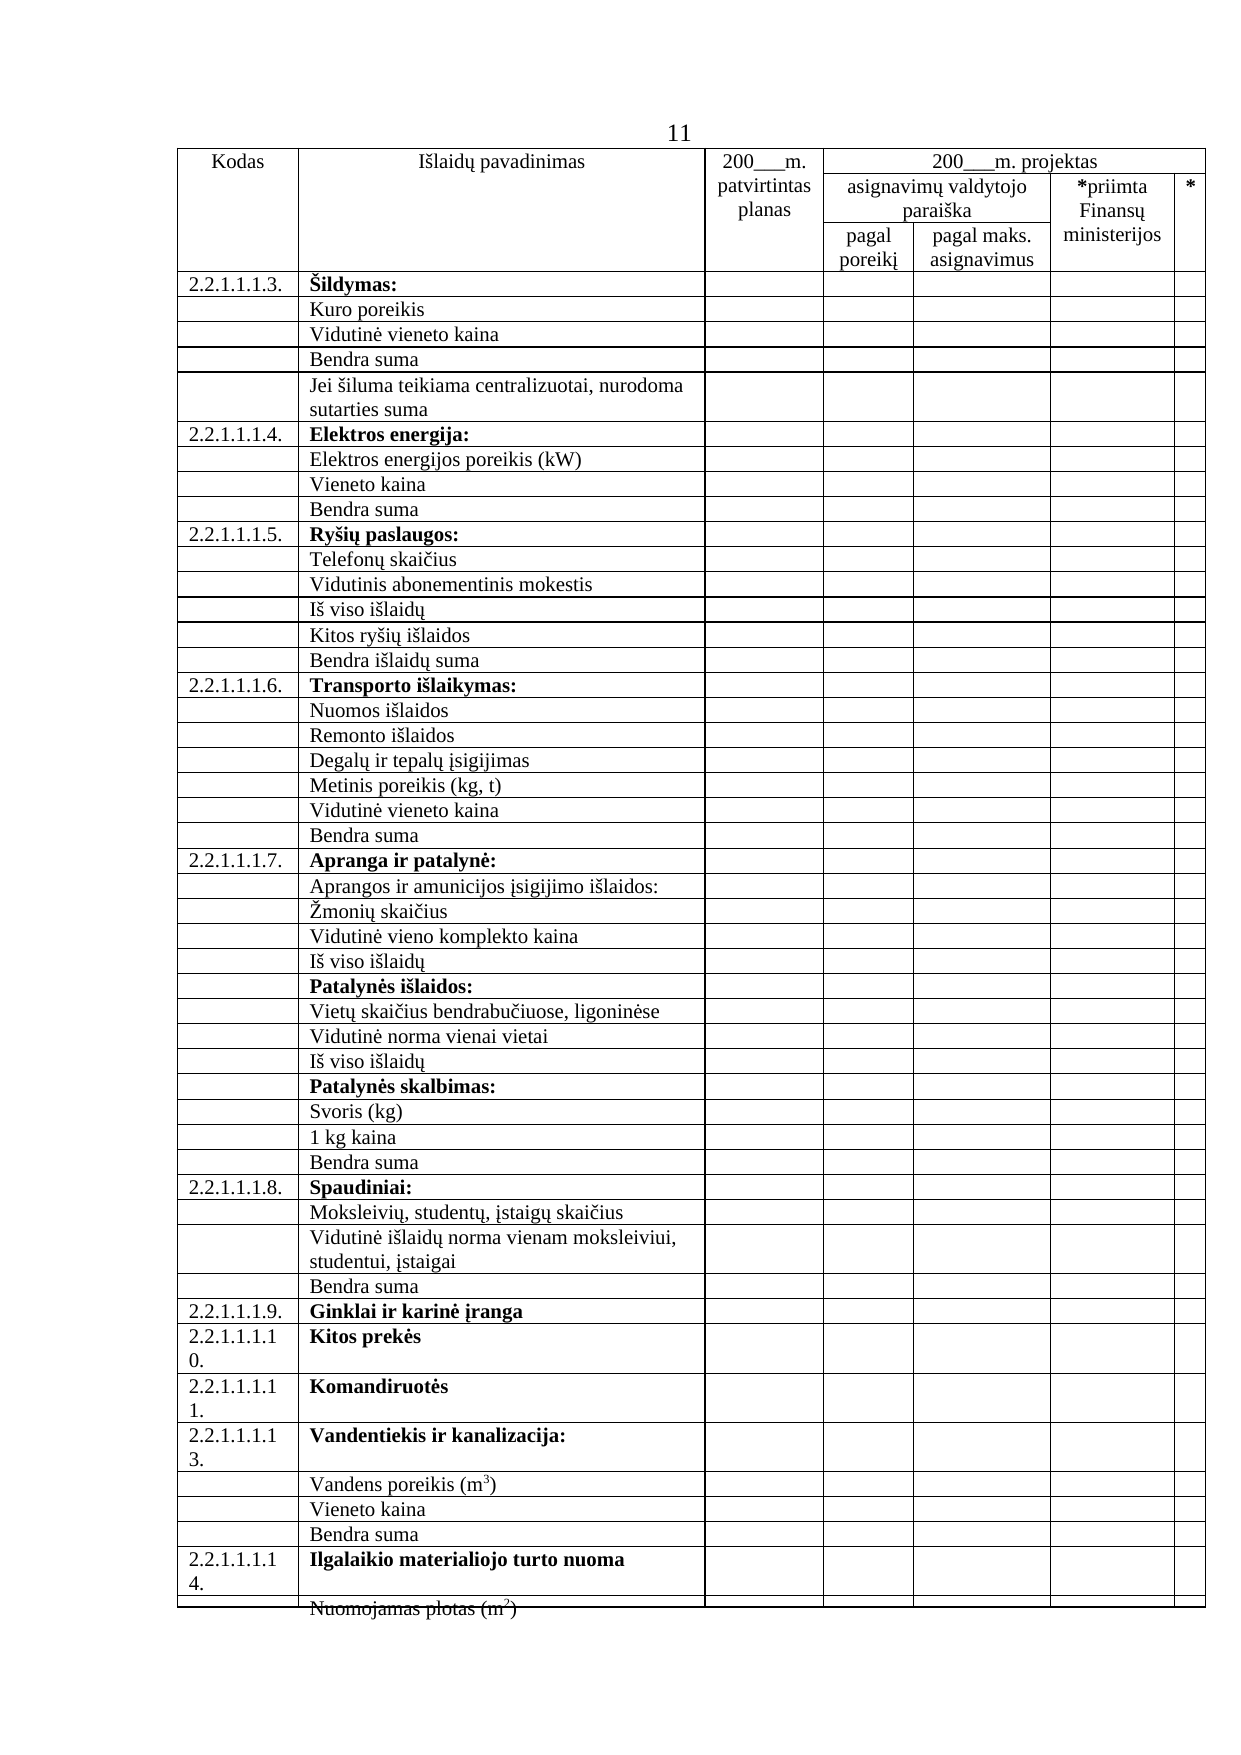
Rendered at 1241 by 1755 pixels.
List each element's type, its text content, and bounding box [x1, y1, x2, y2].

table_cell [178, 1125, 298, 1149]
table_cell [824, 1074, 913, 1098]
table_cell Metinis poreikis (kg, t) [299, 773, 704, 797]
table_cell [1175, 1497, 1205, 1521]
table_cell [1051, 823, 1174, 847]
table_cell [178, 1024, 298, 1048]
table_cell [824, 1274, 913, 1298]
table_cell [824, 522, 913, 546]
table_cell [1175, 1024, 1205, 1048]
table_cell [824, 572, 913, 596]
table_cell [1051, 1100, 1174, 1123]
table_cell [1175, 1547, 1205, 1595]
table_cell [914, 949, 1050, 973]
table_cell [178, 773, 298, 797]
table_cell [178, 748, 298, 772]
table_cell [1175, 348, 1205, 371]
table_cell [914, 1324, 1050, 1372]
table_cell [824, 1324, 913, 1372]
table_cell [914, 497, 1050, 521]
table_cell [1175, 623, 1205, 647]
table_cell [914, 648, 1050, 672]
table_cell [1051, 1374, 1174, 1422]
table_cell [1175, 497, 1205, 521]
table_cell [706, 373, 823, 421]
table_cell [706, 1374, 823, 1422]
table_cell 2.2.1.1.1.13. [178, 1423, 298, 1471]
table_cell [178, 373, 298, 421]
table_cell Vandens poreikis (m3) [299, 1472, 704, 1496]
table_cell [1051, 1547, 1174, 1595]
table_cell [1051, 798, 1174, 822]
table_cell [914, 1150, 1050, 1174]
table_cell [178, 472, 298, 496]
table_cell Ilgalaikio materialiojo turto nuoma [299, 1547, 704, 1595]
table_header Kodas [178, 149, 298, 271]
table_cell Vieneto kaina [299, 1497, 704, 1521]
table_cell [1175, 373, 1205, 421]
table_cell [706, 1024, 823, 1048]
table_cell [706, 297, 823, 321]
table_cell [1175, 924, 1205, 948]
table_cell [1175, 297, 1205, 321]
table_cell 2.2.1.1.1.9. [178, 1299, 298, 1323]
table_cell Vieneto kaina [299, 472, 704, 496]
table_cell [178, 598, 298, 621]
table_cell 2.2.1.1.1.4. [178, 422, 298, 446]
table_cell 2.2.1.1.1.11. [178, 1374, 298, 1422]
table_cell [1051, 348, 1174, 371]
table_cell [824, 598, 913, 621]
table_cell [914, 1024, 1050, 1048]
table_cell [1175, 899, 1205, 923]
table_cell [824, 748, 913, 772]
table_cell [824, 447, 913, 471]
table_cell [1175, 648, 1205, 672]
table_cell [824, 949, 913, 973]
table_cell [914, 547, 1050, 571]
table_cell [824, 297, 913, 321]
table_cell [1175, 572, 1205, 596]
table_cell Remonto išlaidos [299, 723, 704, 747]
table_cell [824, 1522, 913, 1546]
table_cell Vidutinis abonementinis mokestis [299, 572, 704, 596]
table_cell Iš viso išlaidų [299, 949, 704, 973]
table_cell [824, 1423, 913, 1471]
table_cell [706, 598, 823, 621]
table_header 200___m. projektas [824, 149, 1205, 173]
table_cell [824, 999, 913, 1023]
table_cell [178, 974, 298, 998]
table_cell [1175, 849, 1205, 872]
table_cell [706, 1049, 823, 1073]
table_cell [706, 949, 823, 973]
table_cell [824, 1225, 913, 1273]
table_cell [706, 623, 823, 647]
table_cell [1175, 1472, 1205, 1496]
table_cell [706, 1472, 823, 1496]
table_cell [914, 849, 1050, 872]
table_cell Iš viso išlaidų [299, 1049, 704, 1073]
table_cell [706, 1100, 823, 1123]
table_cell [706, 1497, 823, 1521]
table_cell [914, 723, 1050, 747]
table_cell [1051, 974, 1174, 998]
table_cell [706, 698, 823, 722]
table_cell [706, 1299, 823, 1323]
table_cell [1051, 874, 1174, 898]
table_cell [178, 1074, 298, 1098]
table_cell [824, 798, 913, 822]
table_cell [1051, 422, 1174, 446]
table_cell [178, 1049, 298, 1073]
table_cell [706, 798, 823, 822]
table_cell pagal maks. asignavimus [914, 223, 1050, 271]
table_cell Nuomos išlaidos [299, 698, 704, 722]
table_cell [706, 447, 823, 471]
table_cell 2.2.1.1.1.7. [178, 849, 298, 872]
table_cell [1175, 1150, 1205, 1174]
table_cell [706, 1074, 823, 1098]
table_cell Vidutinė vieneto kaina [299, 798, 704, 822]
table_cell [1175, 823, 1205, 847]
table_cell [706, 472, 823, 496]
table_cell [824, 1175, 913, 1199]
table_cell [706, 1274, 823, 1298]
table_cell [706, 572, 823, 596]
table_cell [1175, 1324, 1205, 1372]
table_cell [824, 1497, 913, 1521]
table_cell [824, 1547, 913, 1595]
table_cell [824, 849, 913, 872]
table_cell [824, 1024, 913, 1048]
table_cell Šildymas: [299, 272, 704, 296]
table_cell [824, 673, 913, 697]
table_cell [706, 547, 823, 571]
table_cell Ginklai ir karinė įranga [299, 1299, 704, 1323]
table_cell [914, 874, 1050, 898]
table_cell [914, 974, 1050, 998]
table_cell [1175, 472, 1205, 496]
table_cell [1175, 1522, 1205, 1546]
table_cell [1175, 1274, 1205, 1298]
table_cell [706, 1547, 823, 1595]
table_cell [1175, 1374, 1205, 1422]
table_cell [706, 1125, 823, 1149]
table_cell [914, 999, 1050, 1023]
table_cell Elektros energijos poreikis (kW) [299, 447, 704, 471]
table_cell [824, 1100, 913, 1123]
table_cell Degalų ir tepalų įsigijimas [299, 748, 704, 772]
table_cell [1175, 1074, 1205, 1098]
table_cell [1051, 297, 1174, 321]
table_cell [178, 1497, 298, 1521]
table_cell [1051, 572, 1174, 596]
table_cell [178, 924, 298, 948]
table_cell [178, 723, 298, 747]
table_cell [1175, 1200, 1205, 1224]
table_cell [178, 798, 298, 822]
table_cell [1175, 522, 1205, 546]
table_cell [1175, 272, 1205, 296]
table_cell Ryšių paslaugos: [299, 522, 704, 546]
table_cell Patalynės išlaidos: [299, 974, 704, 998]
table_cell [1051, 1274, 1174, 1298]
table_cell [1051, 673, 1174, 697]
table_cell [824, 1150, 913, 1174]
table_cell Bendra suma [299, 1522, 704, 1546]
table_cell [706, 1522, 823, 1546]
table_cell [914, 1472, 1050, 1496]
table_cell Svoris (kg) [299, 1100, 704, 1123]
table_cell [1175, 1596, 1205, 1606]
table_cell [914, 1497, 1050, 1521]
table_cell [914, 348, 1050, 371]
table_cell [914, 422, 1050, 446]
table_cell [824, 547, 913, 571]
table_cell 2.2.1.1.1.8. [178, 1175, 298, 1199]
table_cell Bendra suma [299, 823, 704, 847]
table_cell [1051, 1074, 1174, 1098]
table_cell [914, 673, 1050, 697]
table_cell [824, 773, 913, 797]
table_cell [914, 1299, 1050, 1323]
table_cell [1175, 999, 1205, 1023]
table_cell [824, 1596, 913, 1606]
table_cell Bendra suma [299, 497, 704, 521]
table_cell [706, 1423, 823, 1471]
table_cell Elektros energija: [299, 422, 704, 446]
table_cell 2.2.1.1.1.14. [178, 1547, 298, 1595]
table_cell [1175, 1423, 1205, 1471]
table_cell Bendra suma [299, 1150, 704, 1174]
table_cell [178, 1100, 298, 1123]
table_cell [914, 447, 1050, 471]
table_cell [1051, 698, 1174, 722]
table_cell [178, 698, 298, 722]
table_cell [706, 1324, 823, 1372]
table_cell [178, 497, 298, 521]
table_cell [824, 1472, 913, 1496]
table_cell [706, 924, 823, 948]
table_cell [1051, 723, 1174, 747]
table_cell [914, 1225, 1050, 1273]
table_cell [178, 1274, 298, 1298]
table_cell [1175, 1175, 1205, 1199]
table_cell [1051, 849, 1174, 872]
table_cell Komandiruotės [299, 1374, 704, 1422]
table_cell [1051, 1024, 1174, 1048]
table_cell [1051, 648, 1174, 672]
table_cell [914, 1274, 1050, 1298]
table_cell Iš viso išlaidų [299, 598, 704, 621]
table_cell [1051, 1299, 1174, 1323]
table_cell [824, 974, 913, 998]
table_cell [914, 1374, 1050, 1422]
table_cell [1051, 999, 1174, 1023]
table_cell [914, 522, 1050, 546]
table_cell [1175, 773, 1205, 797]
table_cell [1051, 547, 1174, 571]
table_cell [914, 698, 1050, 722]
table_cell [706, 849, 823, 872]
table_cell [178, 297, 298, 321]
table_cell * [1175, 174, 1205, 271]
table_cell [824, 623, 913, 647]
table_cell [1051, 773, 1174, 797]
table_cell *priimta Finansų ministerijos [1051, 174, 1174, 271]
table_cell [178, 899, 298, 923]
table_cell [178, 1225, 298, 1273]
table_cell [1051, 1049, 1174, 1073]
table_cell [824, 1299, 913, 1323]
table_cell [914, 924, 1050, 948]
table_cell [706, 673, 823, 697]
table_cell Vidutinė norma vienai vietai [299, 1024, 704, 1048]
table_cell [178, 1200, 298, 1224]
table_cell [1175, 949, 1205, 973]
table_cell [178, 1596, 298, 1606]
table_cell [1051, 447, 1174, 471]
table_cell [1051, 1497, 1174, 1521]
table_cell [914, 773, 1050, 797]
table_cell [1175, 874, 1205, 898]
table_cell Patalynės skalbimas: [299, 1074, 704, 1098]
table_cell [914, 823, 1050, 847]
table_cell [1051, 924, 1174, 948]
table_cell [178, 447, 298, 471]
table_cell [824, 272, 913, 296]
table_cell Vidutinė vieno komplekto kaina [299, 924, 704, 948]
table_cell [1051, 373, 1174, 421]
table_cell [706, 1200, 823, 1224]
table_cell Jei šiluma teikiama centralizuotai, nurodoma sutarties suma [299, 373, 704, 421]
table_cell [706, 648, 823, 672]
table_cell 2.2.1.1.1.5. [178, 522, 298, 546]
table_cell Vidutinė vieneto kaina [299, 322, 704, 346]
table_cell [1051, 899, 1174, 923]
table_cell [1051, 1423, 1174, 1471]
table_cell [1051, 1200, 1174, 1224]
table_cell [1175, 422, 1205, 446]
table_cell [1175, 974, 1205, 998]
table_cell Transporto išlaikymas: [299, 673, 704, 697]
table_cell [706, 1150, 823, 1174]
table_cell Telefonų skaičius [299, 547, 704, 571]
table_cell [914, 1175, 1050, 1199]
table_cell [178, 1150, 298, 1174]
table_cell [914, 798, 1050, 822]
table_cell [1051, 522, 1174, 546]
table_cell [824, 1049, 913, 1073]
table_cell [914, 1049, 1050, 1073]
table_cell [914, 1074, 1050, 1098]
table_cell [1175, 598, 1205, 621]
table_cell [914, 297, 1050, 321]
table_cell [1175, 723, 1205, 747]
table_cell [706, 272, 823, 296]
table_cell [824, 823, 913, 847]
table_cell [914, 1200, 1050, 1224]
table_cell [1051, 1522, 1174, 1546]
table_cell [914, 1100, 1050, 1123]
table_cell [1051, 1225, 1174, 1273]
table_cell [706, 823, 823, 847]
table_cell [178, 322, 298, 346]
table_cell [178, 874, 298, 898]
table_cell [824, 1200, 913, 1224]
table_cell [824, 1125, 913, 1149]
table_cell [178, 999, 298, 1023]
table_cell [824, 373, 913, 421]
table_cell Aprangos ir amunicijos įsigijimo išlaidos: [299, 874, 704, 898]
table_cell Bendra suma [299, 1274, 704, 1298]
table_cell Vietų skaičius bendrabučiuose, ligoninėse [299, 999, 704, 1023]
table_cell Spaudiniai: [299, 1175, 704, 1199]
table_cell [1175, 547, 1205, 571]
table_cell [914, 598, 1050, 621]
table_cell [178, 348, 298, 371]
table_cell [706, 348, 823, 371]
table_cell [1175, 798, 1205, 822]
table_cell asignavimų valdytojo paraiška [824, 174, 1050, 222]
table_cell [1051, 1472, 1174, 1496]
table_cell Vidutinė išlaidų norma vienam moksleiviui, studentui, įstaigai [299, 1225, 704, 1273]
table_cell [824, 899, 913, 923]
table_cell 1 kg kaina [299, 1125, 704, 1149]
table_cell [178, 1522, 298, 1546]
table_cell [914, 623, 1050, 647]
table_cell [1051, 598, 1174, 621]
table_cell [706, 773, 823, 797]
table_cell [706, 1175, 823, 1199]
table_cell [1051, 748, 1174, 772]
table_cell [1175, 322, 1205, 346]
table_cell [706, 522, 823, 546]
table_cell [824, 924, 913, 948]
table_cell [824, 348, 913, 371]
table_cell [706, 422, 823, 446]
table_cell [1175, 1299, 1205, 1323]
table_cell Kitos prekės [299, 1324, 704, 1372]
table_cell [824, 322, 913, 346]
table_cell Moksleivių, studentų, įstaigų skaičius [299, 1200, 704, 1224]
table_cell [824, 422, 913, 446]
table_cell [1175, 1049, 1205, 1073]
table_cell [706, 497, 823, 521]
table_cell [824, 472, 913, 496]
table_cell [706, 974, 823, 998]
table_cell [178, 949, 298, 973]
table_cell [914, 1596, 1050, 1606]
table_cell [1175, 1100, 1205, 1123]
table_cell Kuro poreikis [299, 297, 704, 321]
table_cell [914, 1547, 1050, 1595]
table_cell [178, 547, 298, 571]
table_cell [706, 874, 823, 898]
table_cell [178, 572, 298, 596]
table_cell [1175, 698, 1205, 722]
table_cell [706, 1225, 823, 1273]
table_cell [1051, 272, 1174, 296]
table_cell [1051, 1596, 1174, 1606]
table_cell [1175, 1125, 1205, 1149]
table_cell [1175, 673, 1205, 697]
table_cell [914, 899, 1050, 923]
table_cell [178, 823, 298, 847]
table_cell [914, 748, 1050, 772]
table_cell [1051, 623, 1174, 647]
table_cell [914, 322, 1050, 346]
table_cell Bendra suma [299, 348, 704, 371]
table_cell [706, 748, 823, 772]
table_cell [1051, 1175, 1174, 1199]
table_cell Kitos ryšių išlaidos [299, 623, 704, 647]
table_cell [1051, 472, 1174, 496]
table_cell Apranga ir patalynė: [299, 849, 704, 872]
table_cell 2.2.1.1.1.10. [178, 1324, 298, 1372]
table_cell [1051, 322, 1174, 346]
table_cell [824, 698, 913, 722]
table_cell [914, 373, 1050, 421]
table_cell [914, 1125, 1050, 1149]
table_cell [824, 874, 913, 898]
table_cell Bendra išlaidų suma [299, 648, 704, 672]
table_cell [178, 648, 298, 672]
table_header 200___m. patvirtintas planas [706, 149, 823, 271]
table_cell [706, 322, 823, 346]
table_cell [706, 723, 823, 747]
table_cell [914, 272, 1050, 296]
table_cell [914, 1522, 1050, 1546]
table_cell [824, 648, 913, 672]
table_cell [914, 472, 1050, 496]
table_cell [706, 899, 823, 923]
table_header Išlaidų pavadinimas [299, 149, 704, 271]
table_cell [824, 723, 913, 747]
table_cell [1175, 1225, 1205, 1273]
table_cell [914, 572, 1050, 596]
table_cell [706, 1596, 823, 1606]
table_cell [1051, 949, 1174, 973]
table_cell [1175, 447, 1205, 471]
table_cell [1175, 748, 1205, 772]
table_cell Žmonių skaičius [299, 899, 704, 923]
table_cell [706, 999, 823, 1023]
table_cell 2.2.1.1.1.3. [178, 272, 298, 296]
table_cell Nuomojamas plotas (m2) [299, 1596, 704, 1606]
table_cell [1051, 1150, 1174, 1174]
table_cell [824, 497, 913, 521]
table_cell [178, 1472, 298, 1496]
table_cell [824, 1374, 913, 1422]
table_cell 2.2.1.1.1.6. [178, 673, 298, 697]
table_cell Vandentiekis ir kanalizacija: [299, 1423, 704, 1471]
table_cell [1051, 497, 1174, 521]
table_cell [1051, 1125, 1174, 1149]
table_cell pagal poreikį [824, 223, 913, 271]
table_cell [1051, 1324, 1174, 1372]
table_cell [178, 623, 298, 647]
table_cell [914, 1423, 1050, 1471]
